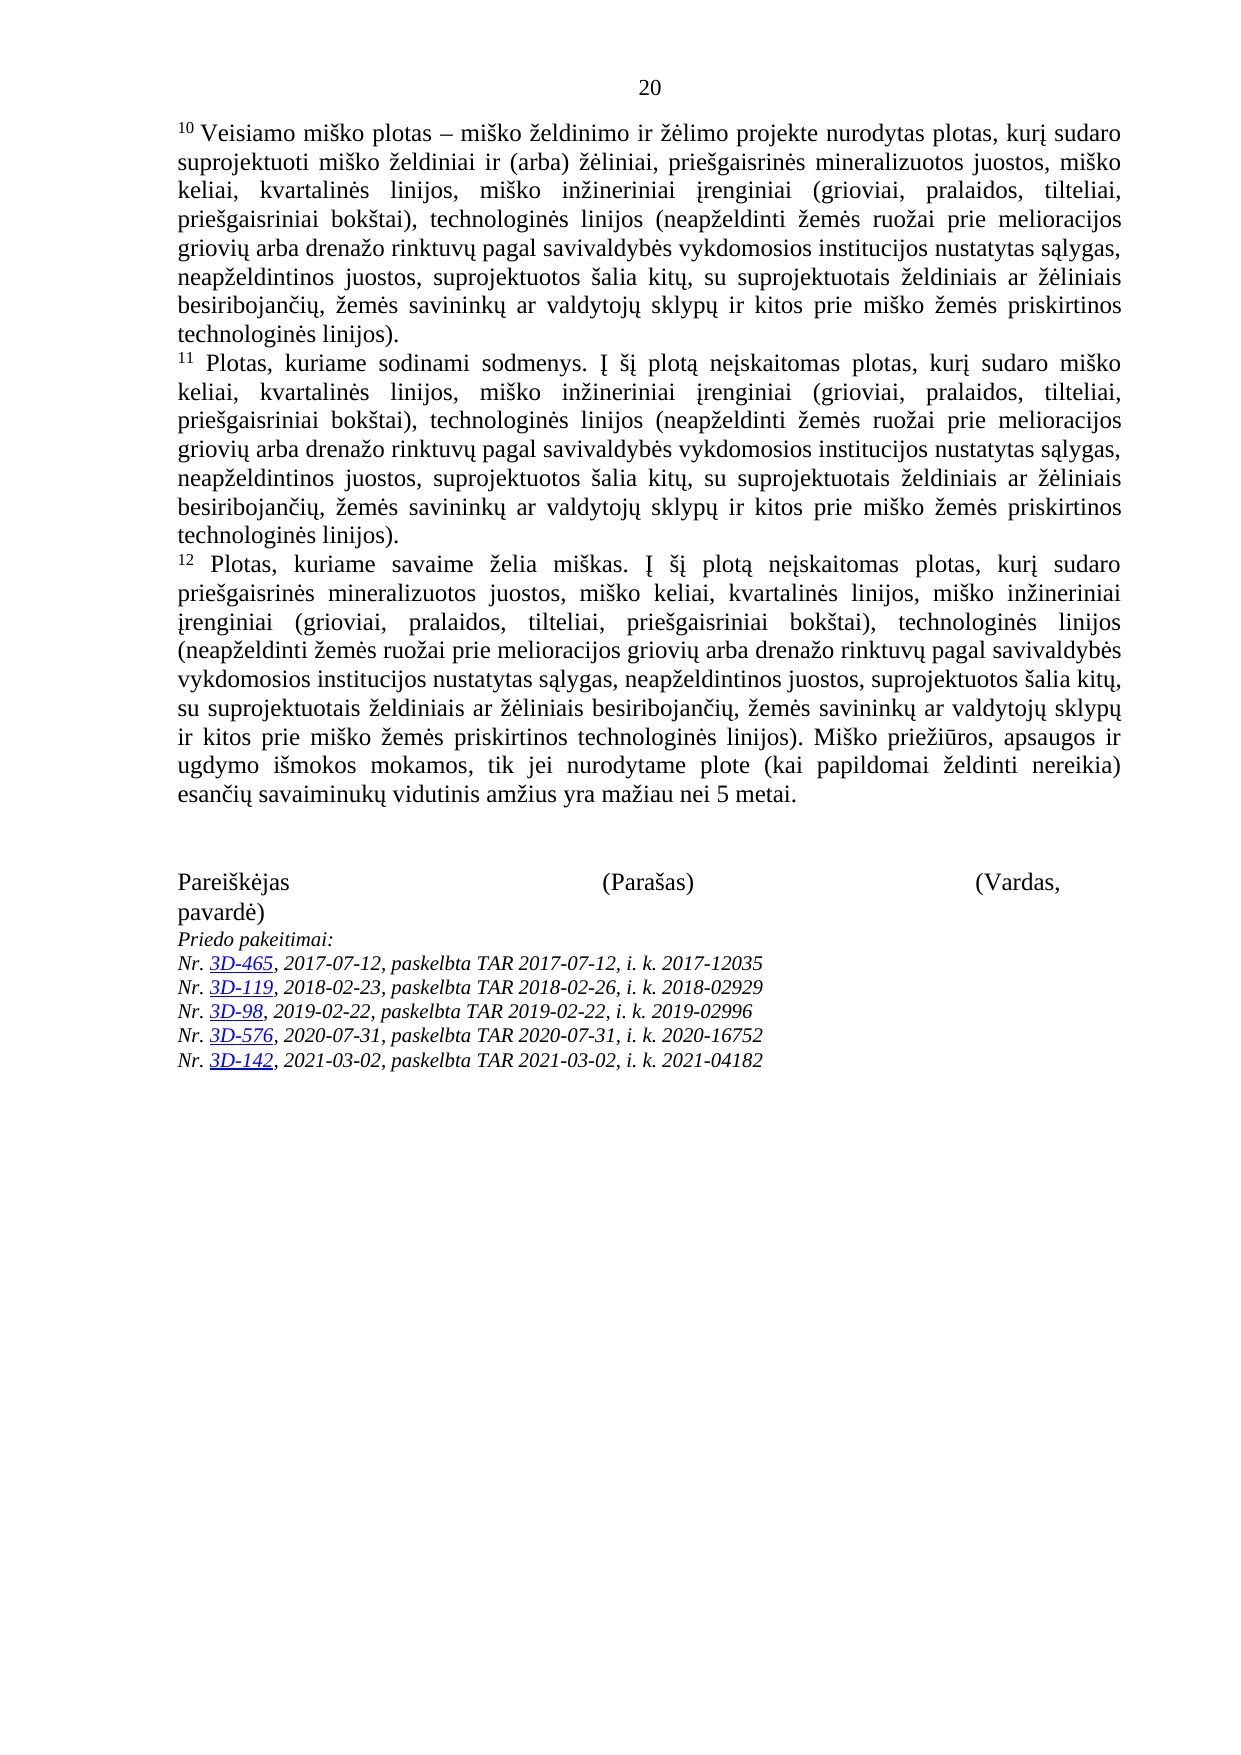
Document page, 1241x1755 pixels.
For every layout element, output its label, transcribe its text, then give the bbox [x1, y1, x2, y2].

text Priedo pakeitimai: [177, 927, 1122, 951]
text Nr. 3D-98, 2019-02-22, paskelbta TAR 2019-02-22, i. k. 2019-02996 [177, 999, 1122, 1023]
text 11 Plotas, kuriame sodinami sodmenys. Į šį plotą neįskaitomas plotas, kurį sudaro miško keliai, kvartalinės linijos, miško inžineriniai įrenginiai (grioviai, pralaidos, tilteliai, priešgaisriniai bokštai), technologinės linijos (neapželdinti žemės ruožai prie melioracijos griovių arba drenažo rinktuvų pagal savivaldybės vykdomosios institucijos nustatytas sąlygas, neapželdintinos juostos, suprojektuotos šalia kitų, su suprojektuotais želdiniais ar žėliniais besiribojančių, žemės savininkų ar valdytojų sklypų ir kitos prie miško žemės priskirtinos technologinės linijos). [177, 348, 1122, 549]
text Nr. 3D-119, 2018-02-23, paskelbta TAR 2018-02-26, i. k. 2018-02929 [177, 975, 1122, 999]
text 12 Plotas, kuriame savaime želia miškas. Į šį plotą neįskaitomas plotas, kurį sudaro priešgaisrinės mineralizuotos juostos, miško keliai, kvartalinės linijos, miško inžineriniai įrenginiai (grioviai, pralaidos, tilteliai, priešgaisriniai bokštai), technologinės linijos (neapželdinti žemės ruožai prie melioracijos griovių arba drenažo rinktuvų pagal savivaldybės vykdomosios institucijos nustatytas sąlygas, neapželdintinos juostos, suprojektuotos šalia kitų, su suprojektuotais želdiniais ar žėliniais besiribojančių, žemės savininkų ar valdytojų sklypų ir kitos prie miško žemės priskirtinos technologinės linijos). Miško priežiūros, apsaugos ir ugdymo išmokos mokamos, tik jei nurodytame plote (kai papildomai želdinti nereikia) esančių savaiminukų vidutinis amžius yra mažiau nei 5 metai. [177, 549, 1122, 808]
text Nr. 3D-576, 2020-07-31, paskelbta TAR 2020-07-31, i. k. 2020-16752 [177, 1023, 1122, 1047]
text Pareiškėjas (parašas) (vardas, pavardė) [177, 867, 1122, 926]
text Nr. 3D-142, 2021-03-02, paskelbta TAR 2021-03-02, i. k. 2021-04182 [177, 1047, 1122, 1072]
text Nr. 3D-465, 2017-07-12, paskelbta TAR 2017-07-12, i. k. 2017-12035 [177, 951, 1122, 975]
text 10 Veisiamo miško plotas – miško želdinimo ir žėlimo projekte nurodytas plotas, kurį sudaro suprojektuoti miško želdiniai ir (arba) žėliniai, priešgaisrinės mineralizuotos juostos, miško keliai, kvartalinės linijos, miško inžineriniai įrenginiai (grioviai, pralaidos, tilteliai, priešgaisriniai bokštai), technologinės linijos (neapželdinti žemės ruožai prie melioracijos griovių arba drenažo rinktuvų pagal savivaldybės vykdomosios institucijos nustatytas sąlygas, neapželdintinos juostos, suprojektuotos šalia kitų, su suprojektuotais želdiniais ar žėliniais besiribojančių, žemės savininkų ar valdytojų sklypų ir kitos prie miško žemės priskirtinos technologinės linijos). [177, 118, 1122, 348]
